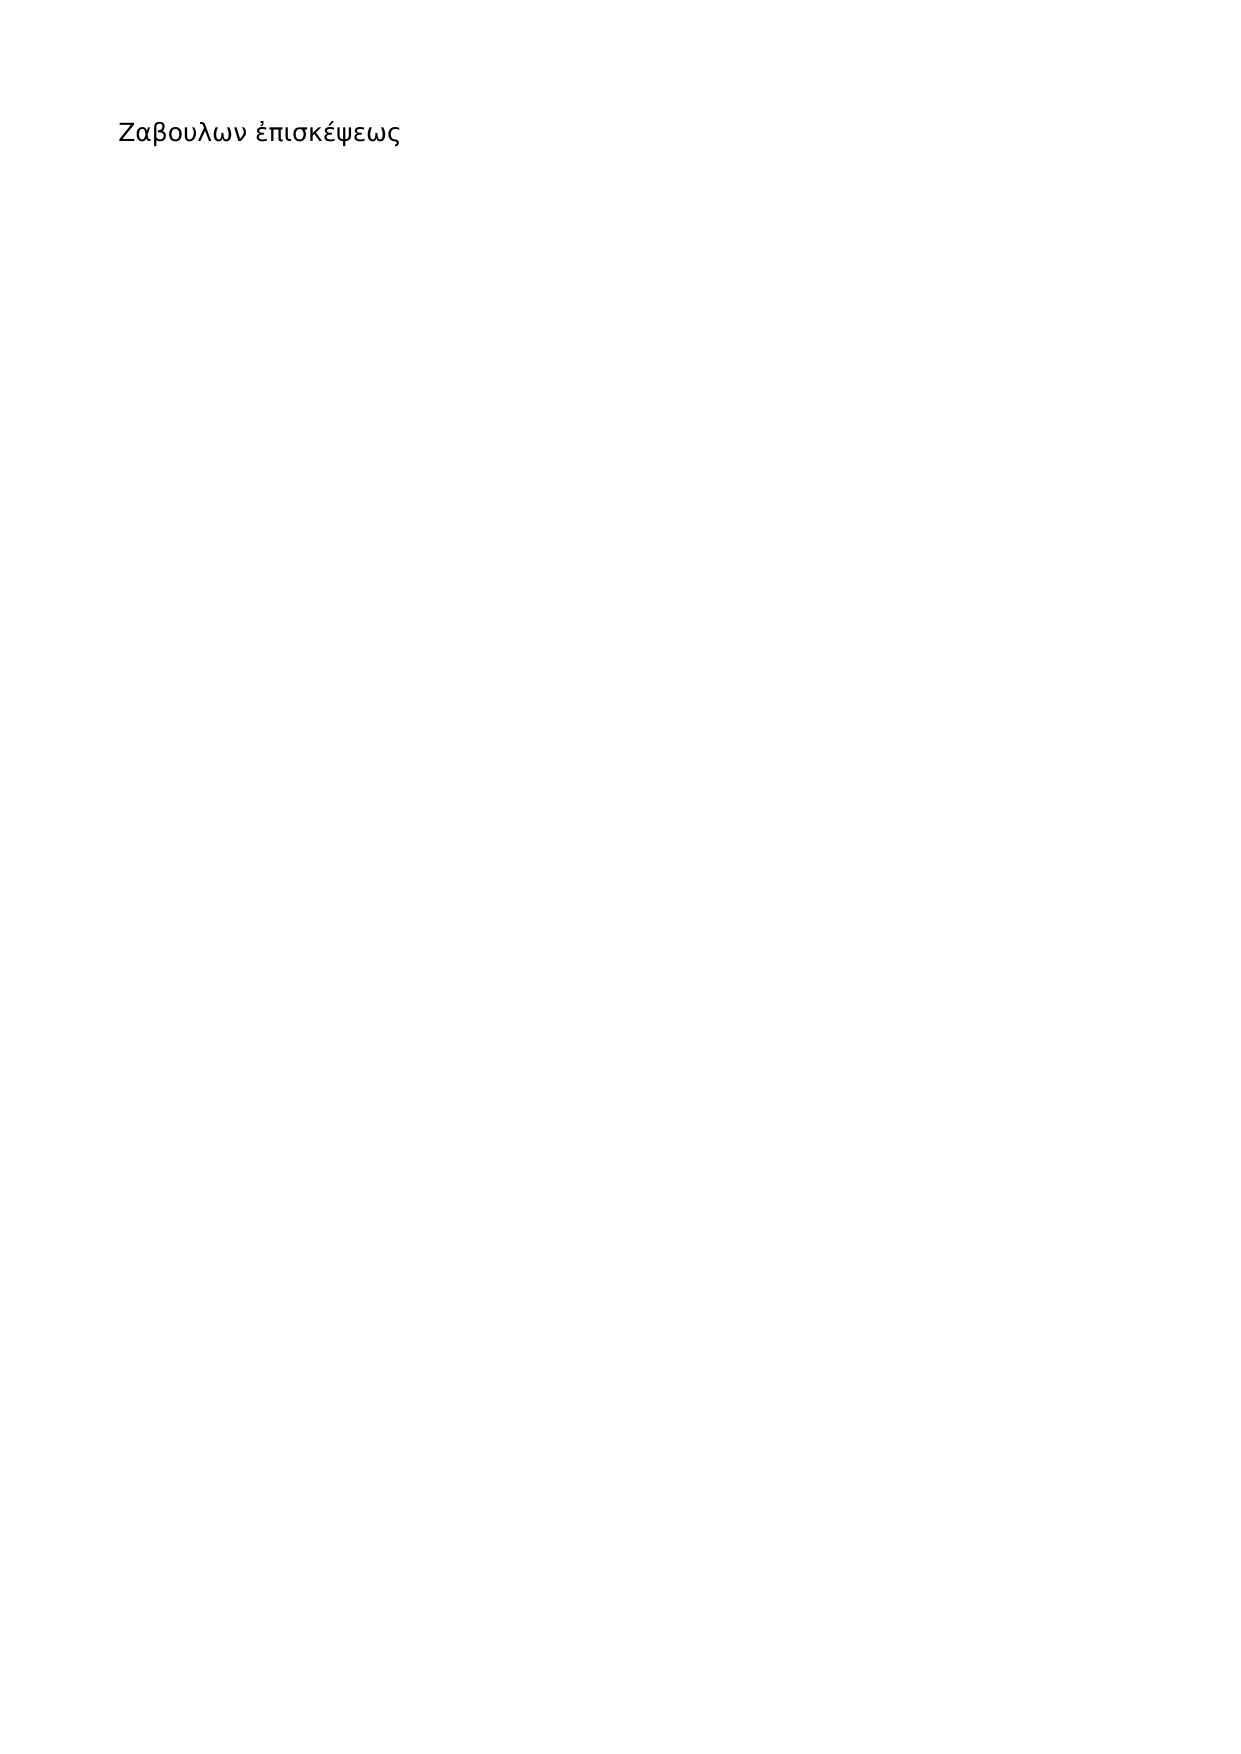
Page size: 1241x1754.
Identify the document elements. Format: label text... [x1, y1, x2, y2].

text Ζαβουλων ἐπισκέψεως [118, 118, 1122, 147]
